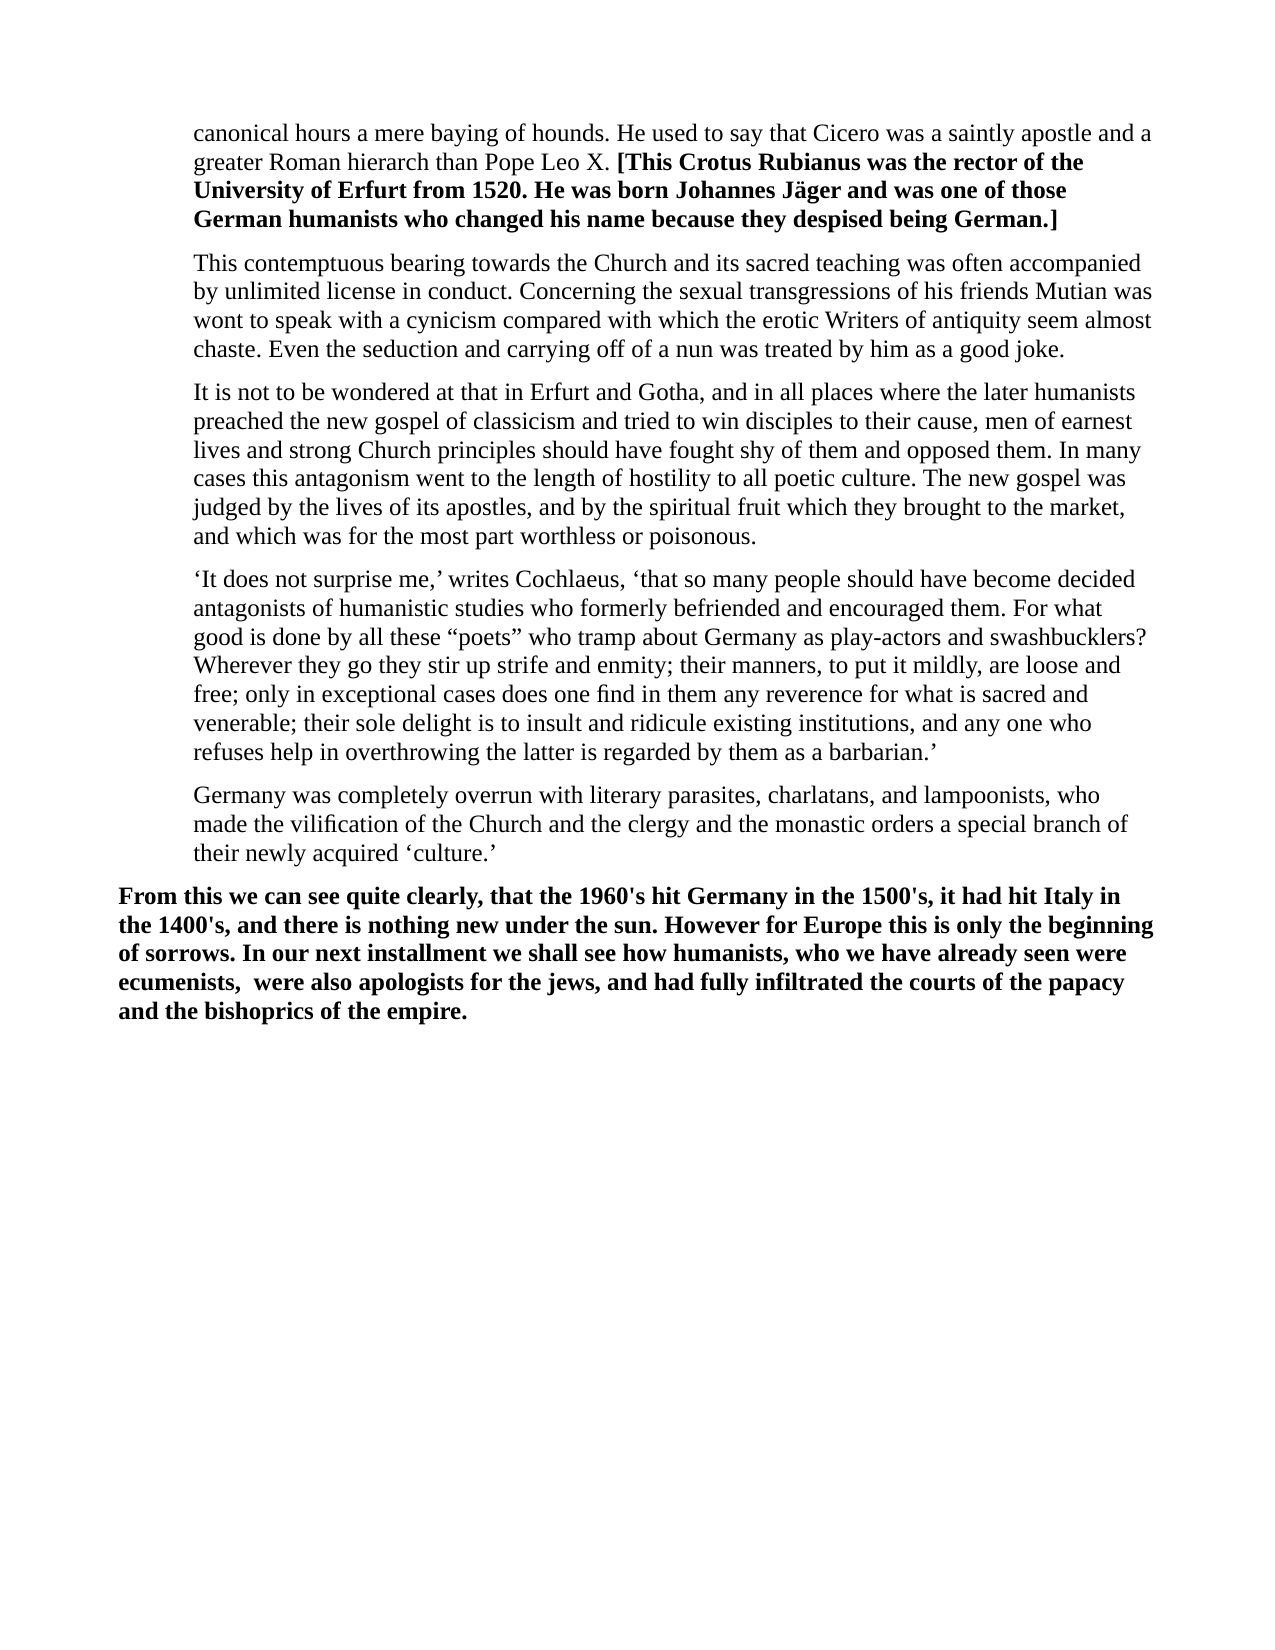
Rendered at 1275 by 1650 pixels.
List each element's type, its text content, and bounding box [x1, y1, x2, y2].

text It is not to be wondered at that in Erfurt and Gotha, and in all places where the later humanists preached the new gospel of classicism and tried to win disciples to their cause, men of earnest lives and strong Church principles should have fought shy of them and opposed them. In many cases this antagonism went to the length of hostility to all poetic culture. The new gospel was judged by the lives of its apostles, and by the spiritual fruit which they brought to the market, and which was for the most part worthless or poisonous. [193, 377, 1157, 550]
text From this we can see quite clearly, that the 1960's hit Germany in the 1500's, it had hit Italy in the 1400's, and there is nothing new under the sun. However for Europe this is only the beginning of sorrows. In our next installment we shall see how humanists, who we have already seen were ecumenists, were also apologists for the jews, and had fully infiltrated the courts of the papacy and the bishoprics of the empire. [118, 881, 1157, 1025]
text This contemptuous bearing towards the Church and its sacred teaching was often accompanied by unlimited license in conduct. Concerning the sexual transgressions of his friends Mutian was wont to speak with a cynicism compared with which the erotic Writers of antiquity seem almost chaste. Even the seduction and carrying off of a nun was treated by him as a good joke. [193, 248, 1157, 363]
text ‘It does not surprise me,’ writes Cochlaeus, ‘that so many people should have become decided antagonists of humanistic studies who formerly befriended and encouraged them. For what good is done by all these “poets” who tramp about Germany as play-actors and swashbucklers? Wherever they go they stir up strife and enmity; their manners, to put it mildly, are loose and free; only in exceptional cases does one ﬁnd in them any reverence for what is sacred and venerable; their sole delight is to insult and ridicule existing institutions, and any one who refuses help in overthrowing the latter is regarded by them as a barbarian.’ [193, 564, 1157, 766]
text Germany was completely overrun with literary parasites, charlatans, and lampoonists, who made the viliﬁcation of the Church and the clergy and the monastic orders a special branch of their newly acquired ‘culture.’ [193, 780, 1157, 866]
text canonical hours a mere baying of hounds. He used to say that Cicero was a saintly apostle and a greater Roman hierarch than Pope Leo X. [This Crotus Rubianus was the rector of the University of Erfurt from 1520. He was born Johannes Jäger and was one of those German humanists who changed his name because they despised being German.] [193, 118, 1157, 233]
